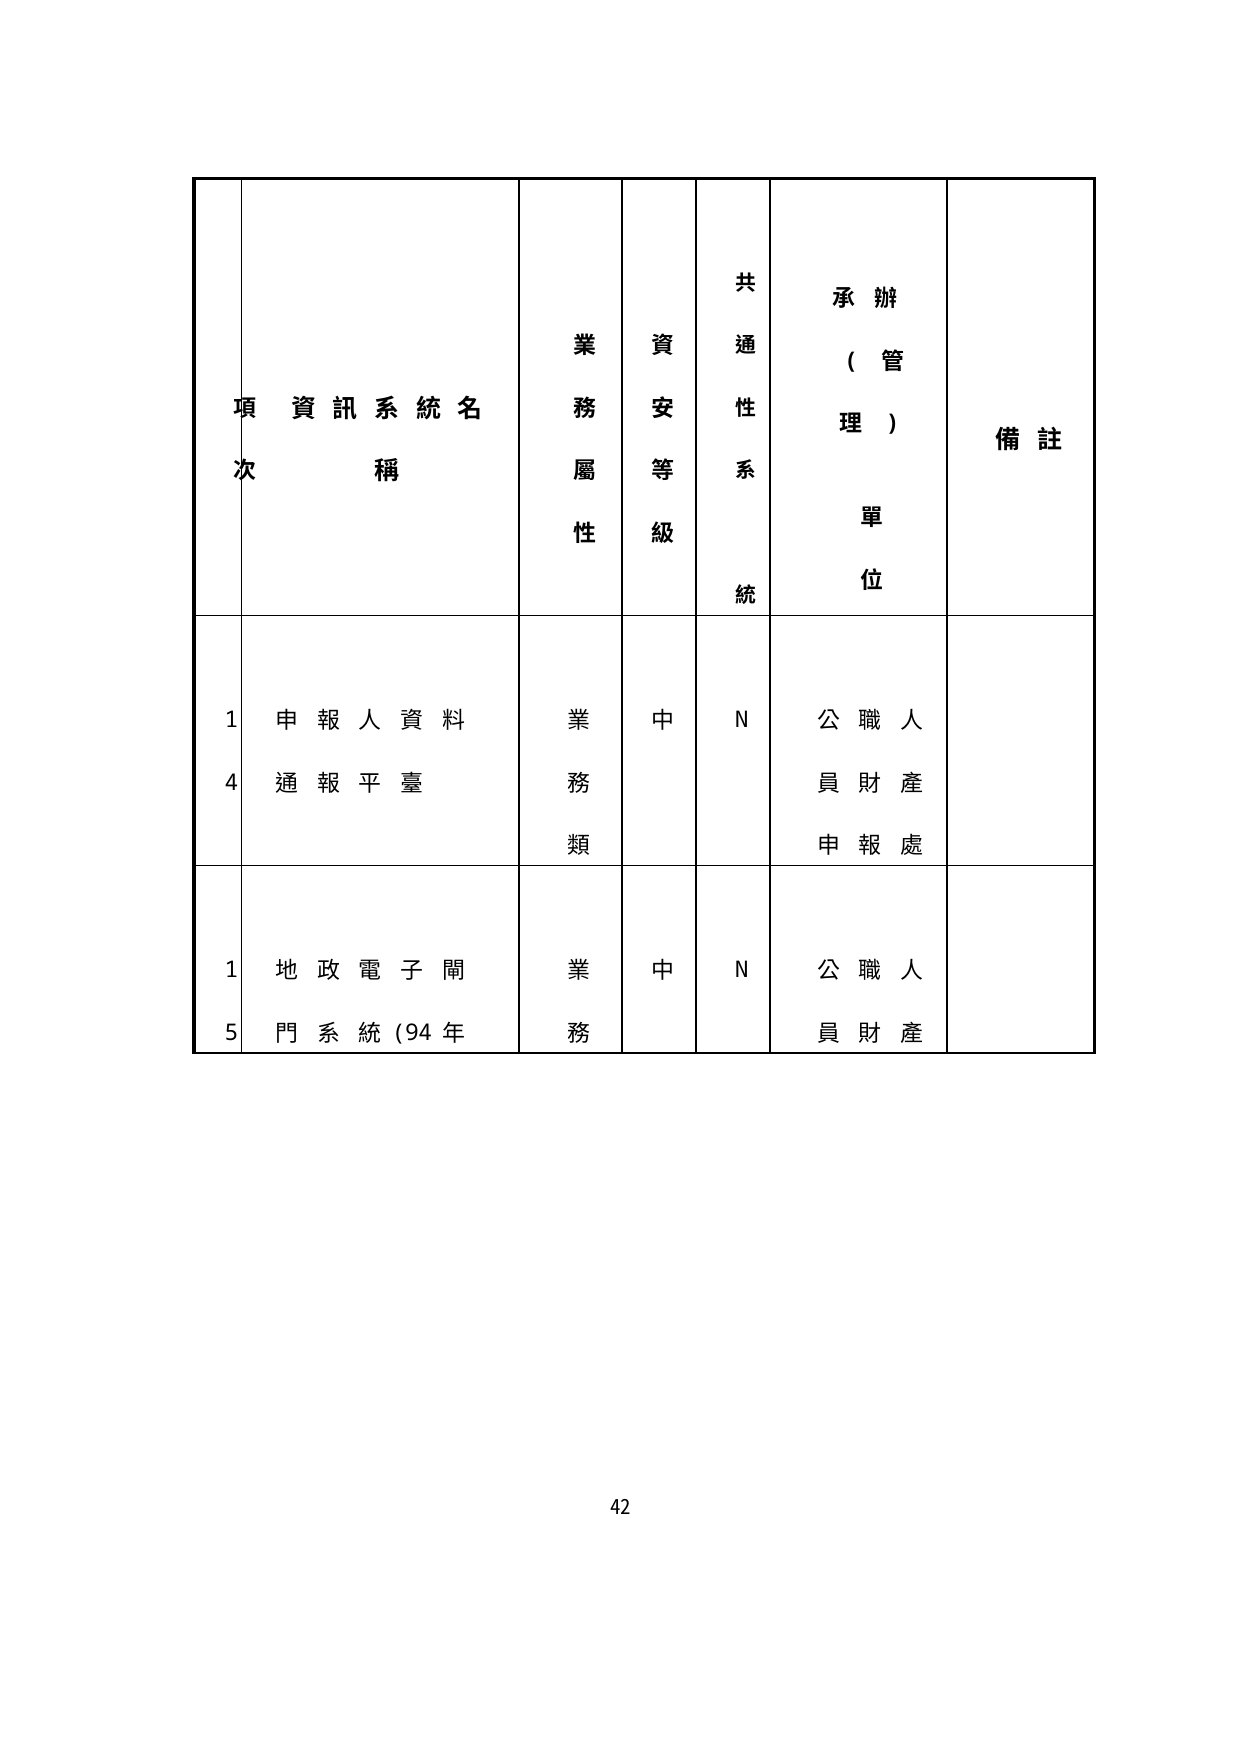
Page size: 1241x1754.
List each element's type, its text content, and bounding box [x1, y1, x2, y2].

table_cell 中 [623, 616, 695, 865]
table_header 資安 等級 [623, 180, 695, 615]
table_cell 公職人員財產 [771, 866, 946, 1052]
table_cell 業務類 [520, 616, 621, 865]
table_header 備註 [948, 180, 1093, 615]
table_header 共通性系 統 [697, 180, 769, 615]
table_cell 15 [196, 866, 241, 1052]
table_cell 地政電子閘門系統(94年 [242, 866, 518, 1052]
table_cell N [697, 616, 769, 865]
table_cell 14 [196, 616, 241, 865]
table_cell N [697, 866, 769, 1052]
table_header 業務 屬性 [520, 180, 621, 615]
table_header 承辦(管理) 單 位 [771, 180, 946, 615]
table_cell 公職人員財產申報處 [771, 616, 946, 865]
table_cell 中 [623, 866, 695, 1052]
table_cell [948, 616, 1093, 865]
table_cell 申報人資料通報平臺 [242, 616, 518, 865]
table_header 資訊系統名稱 [242, 180, 518, 615]
table_cell 業務 [520, 866, 621, 1052]
table_cell [948, 866, 1093, 1052]
table_header 項次 [196, 180, 241, 615]
